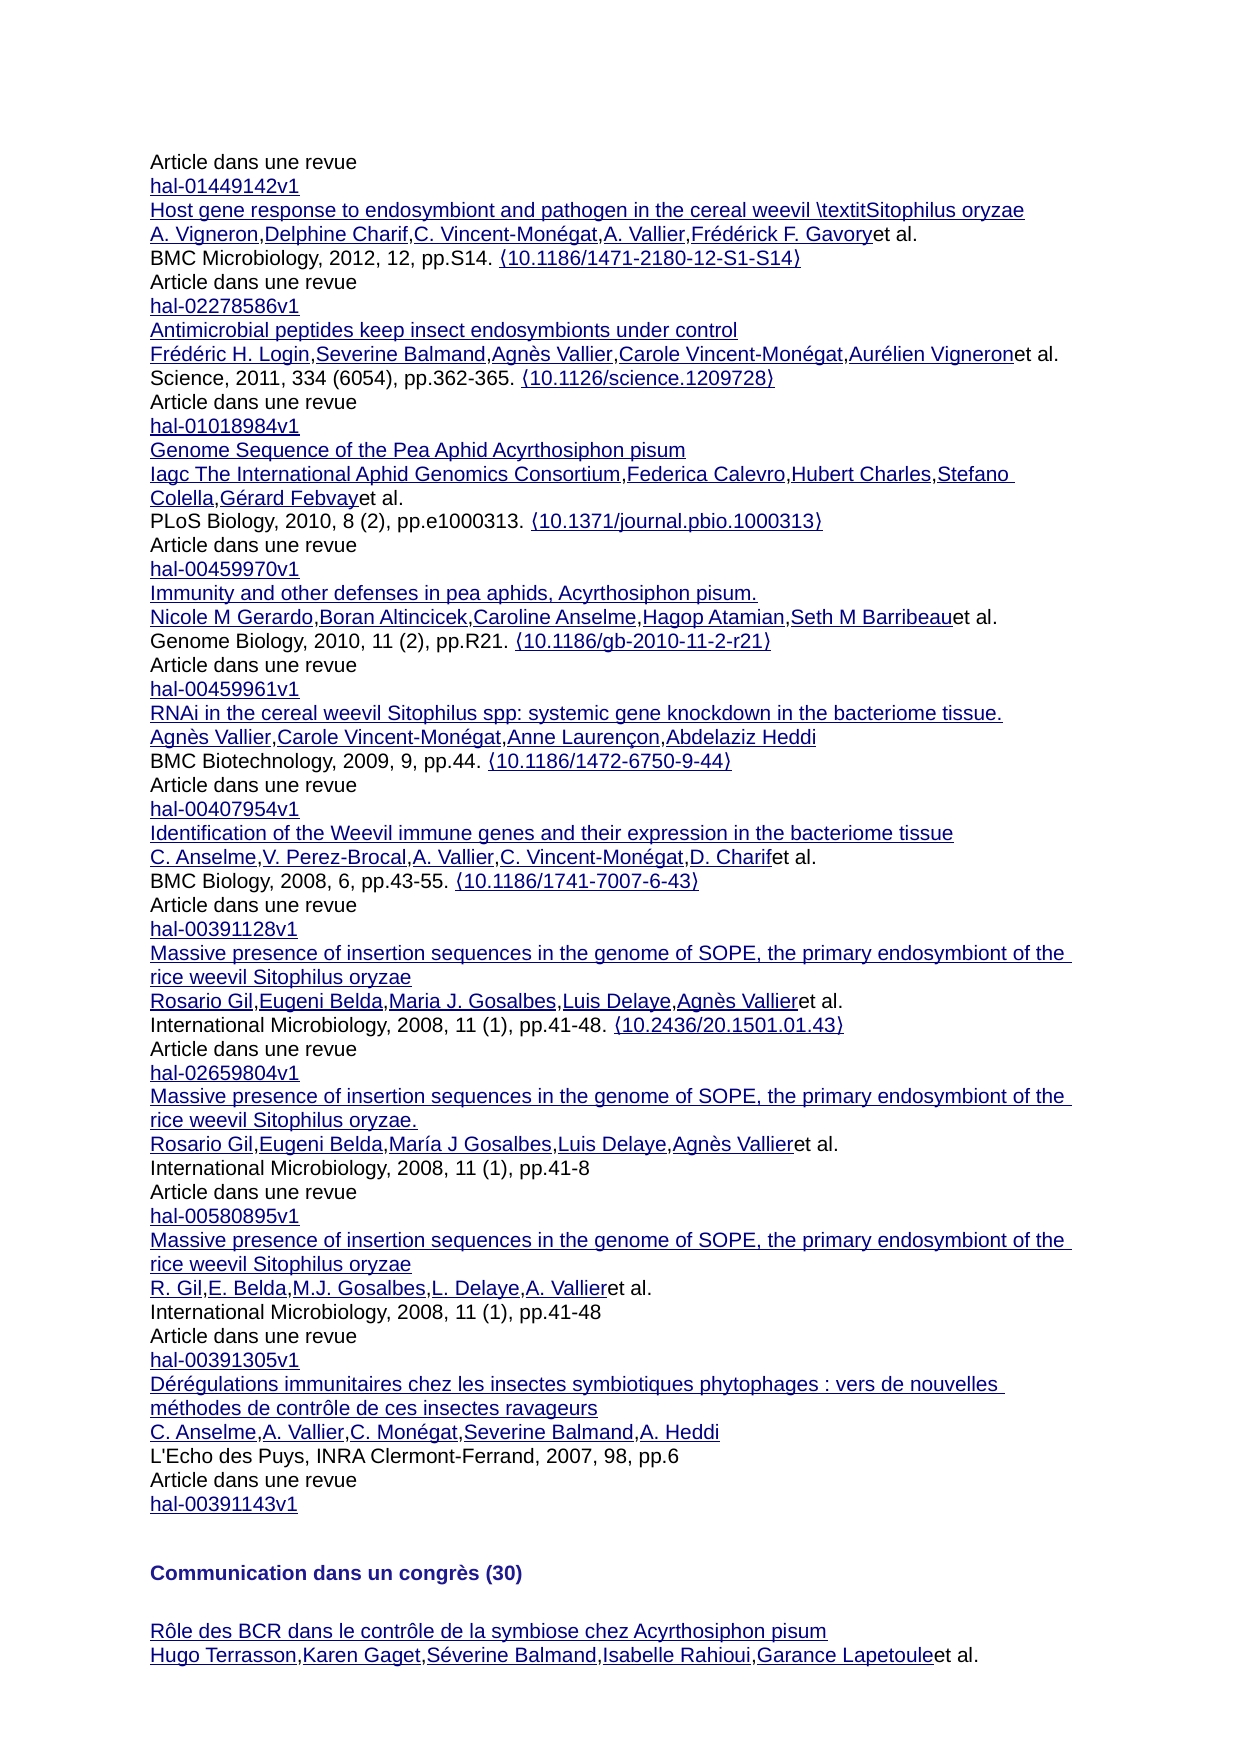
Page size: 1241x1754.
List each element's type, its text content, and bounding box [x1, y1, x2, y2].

table_cell Article dans une revue hal-01449142v1 [150, 150, 1090, 198]
table_cell Dérégulations immunitaires chez les insectes symbiotiques phytophages : vers de nouvelles méthodes de contrôle de ces insectes ravageurs C. Anselme,A. Vallier,C. Monégat,Severine Balmand,A. Heddi L'Echo des Puys, INRA Clermont-Ferrand, 2007, 98, pp.6 Article dans une revue hal-00391143v1 [150, 1372, 1090, 1516]
table_cell Massive presence of insertion sequences in the genome of SOPE, the primary endosymbiont of the rice weevil Sitophilus oryzae. Rosario Gil,Eugeni Belda,María J Gosalbes,Luis Delaye,Agnès Vallieret al. International Microbiology, 2008, 11 (1), pp.41-8 Article dans une revue hal-00580895v1 [150, 1084, 1090, 1228]
table_cell Identification of the Weevil immune genes and their expression in the bacteriome tissue C. Anselme,V. Perez-Brocal,A. Vallier,C. Vincent-Monégat,D. Charifet al. BMC Biology, 2008, 6, pp.43-55. ⟨10.1186/1741-7007-6-43⟩ Article dans une revue hal-00391128v1 [150, 821, 1090, 941]
table_cell Host gene response to endosymbiont and pathogen in the cereal weevil \textitSitophilus oryzae A. Vigneron,Delphine Charif,C. Vincent-Monégat,A. Vallier,Frédérick F. Gavoryet al. BMC Microbiology, 2012, 12, pp.S14. ⟨10.1186/1471-2180-12-S1-S14⟩ Article dans une revue hal-02278586v1 [150, 198, 1090, 318]
table_cell RNAi in the cereal weevil Sitophilus spp: systemic gene knockdown in the bacteriome tissue. Agnès Vallier,Carole Vincent-Monégat,Anne Laurençon,Abdelaziz Heddi BMC Biotechnology, 2009, 9, pp.44. ⟨10.1186/1472-6750-9-44⟩ Article dans une revue hal-00407954v1 [150, 701, 1090, 821]
table_cell Antimicrobial peptides keep insect endosymbionts under control Frédéric H. Login,Severine Balmand,Agnès Vallier,Carole Vincent-Monégat,Aurélien Vigneronet al. Science, 2011, 334 (6054), pp.362-365. ⟨10.1126/science.1209728⟩ Article dans une revue hal-01018984v1 [150, 318, 1090, 437]
table_cell Immunity and other defenses in pea aphids, Acyrthosiphon pisum. Nicole M Gerardo,Boran Altincicek,Caroline Anselme,Hagop Atamian,Seth M Barribeauet al. Genome Biology, 2010, 11 (2), pp.R21. ⟨10.1186/gb-2010-11-2-r21⟩ Article dans une revue hal-00459961v1 [150, 581, 1090, 701]
table_cell Massive presence of insertion sequences in the genome of SOPE, the primary endosymbiont of the rice weevil Sitophilus oryzae Rosario Gil,Eugeni Belda,Maria J. Gosalbes,Luis Delaye,Agnès Vallieret al. International Microbiology, 2008, 11 (1), pp.41-48. ⟨10.2436/20.1501.01.43⟩ Article dans une revue hal-02659804v1 [150, 941, 1090, 1084]
subtitle Communication dans un congrès (30) [150, 1560, 1090, 1584]
table_header Rôle des BCR dans le contrôle de la symbiose chez Acyrthosiphon pisum Hugo Terrasson,Karen Gaget,Séverine Balmand,Isabelle Rahioui,Garance Lapetouleet al. [150, 1619, 1090, 1667]
table_cell Massive presence of insertion sequences in the genome of SOPE, the primary endosymbiont of the rice weevil Sitophilus oryzae R. Gil,E. Belda,M.J. Gosalbes,L. Delaye,A. Vallieret al. International Microbiology, 2008, 11 (1), pp.41-48 Article dans une revue hal-00391305v1 [150, 1228, 1090, 1372]
table_cell Genome Sequence of the Pea Aphid Acyrthosiphon pisum Iagc The International Aphid Genomics Consortium,Federica Calevro,Hubert Charles,Stefano Colella,Gérard Febvayet al. PLoS Biology, 2010, 8 (2), pp.e1000313. ⟨10.1371/journal.pbio.1000313⟩ Article dans une revue hal-00459970v1 [150, 438, 1090, 581]
